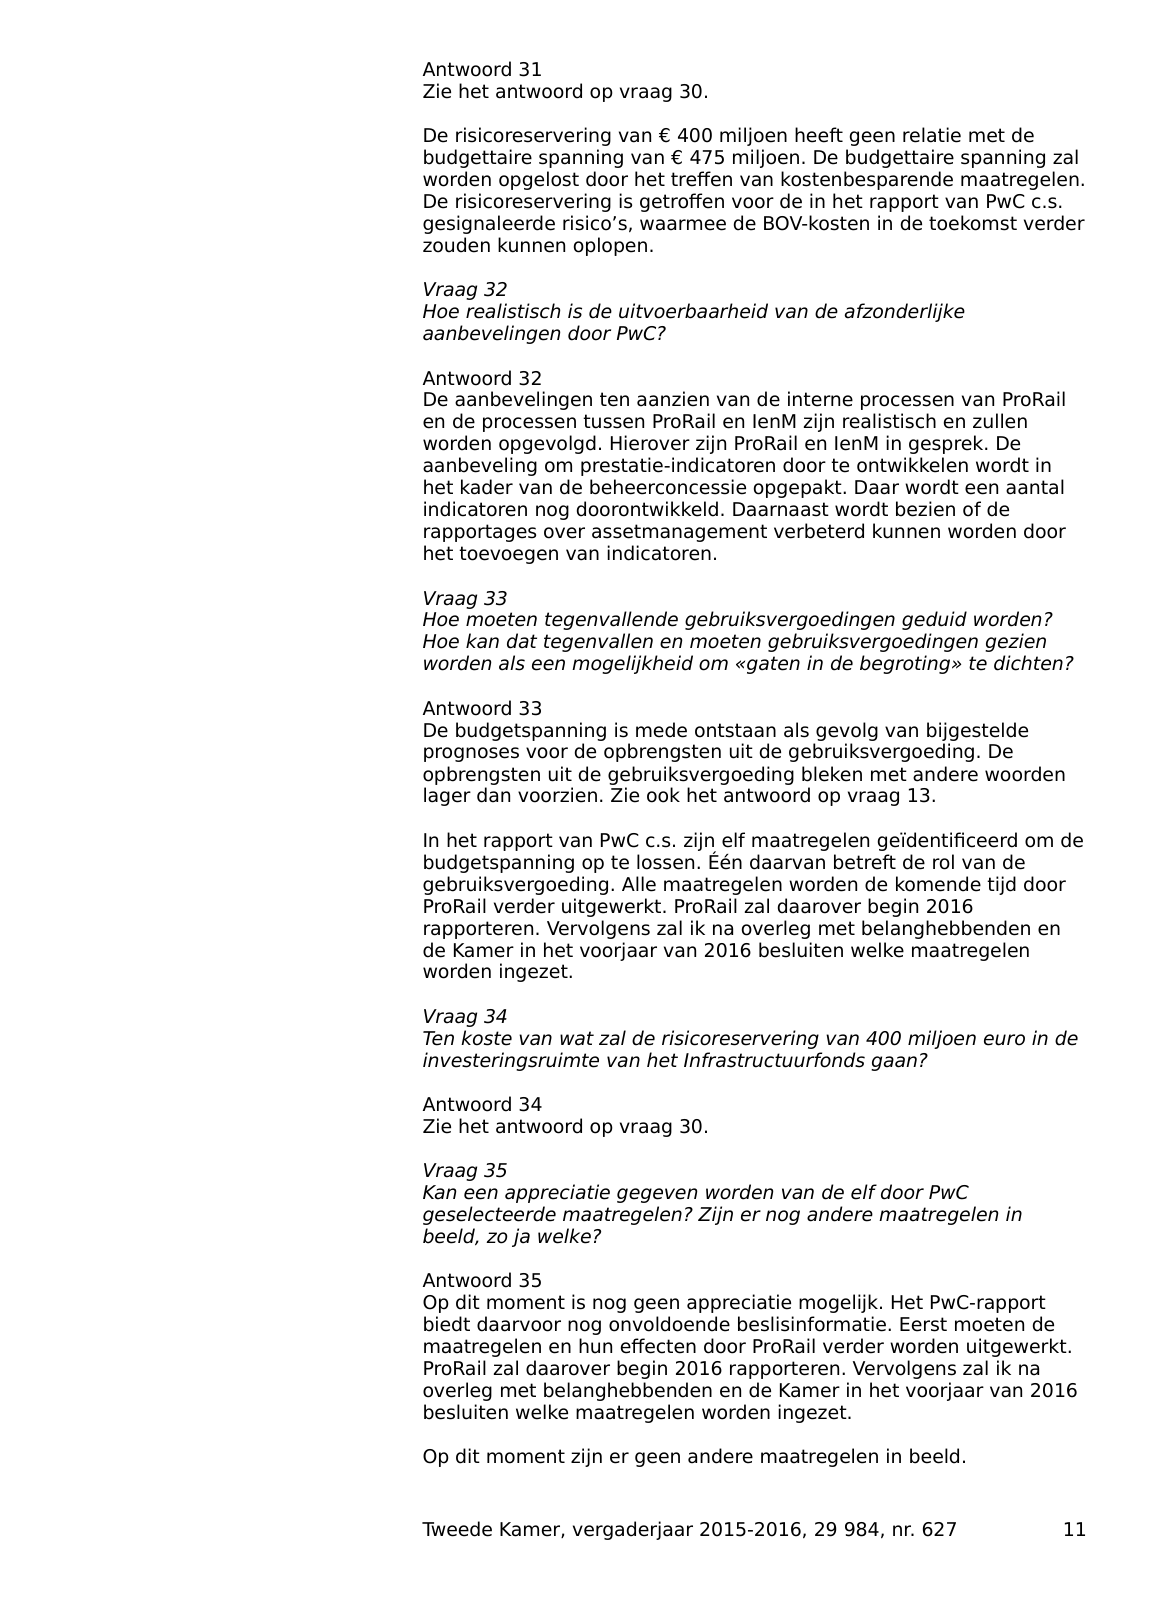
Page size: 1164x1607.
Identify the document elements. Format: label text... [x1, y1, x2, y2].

text Antwoord 31 [422, 59, 1087, 81]
text Zie het antwoord op vraag 30. [422, 81, 1087, 103]
text Zie het antwoord op vraag 30. [422, 1116, 1087, 1138]
text Vraag 35 [422, 1160, 1087, 1182]
text Antwoord 35 [422, 1270, 1087, 1292]
text Hoe moeten tegenvallende gebruiksvergoedingen geduid worden? Hoe kan dat tegenvallen en moeten gebruiksvergoedingen gezien worden als een mogelijkheid om «gaten in de begroting» te dichten? [422, 609, 1087, 675]
text Antwoord 33 [422, 697, 1087, 719]
text Ten koste van wat zal de risicoreservering van 400 miljoen euro in de investeringsruimte van het Infrastructuurfonds gaan? [422, 1028, 1087, 1072]
text De budgetspanning is mede ontstaan als gevolg van bijgestelde prognoses voor de opbrengsten uit de gebruiksvergoeding. De opbrengsten uit de gebruiksvergoeding bleken met andere woorden lager dan voorzien. Zie ook het antwoord op vraag 13. [422, 719, 1087, 807]
text Vraag 32 [422, 279, 1087, 301]
text Op dit moment is nog geen appreciatie mogelijk. Het PwC-rapport biedt daarvoor nog onvoldoende beslisinformatie. Eerst moeten de maatregelen en hun effecten door ProRail verder worden uitgewerkt. ProRail zal daarover begin 2016 rapporteren. Vervolgens zal ik na overleg met belanghebbenden en de Kamer in het voorjaar van 2016 besluiten welke maatregelen worden ingezet. [422, 1292, 1087, 1424]
text Kan een appreciatie gegeven worden van de elf door PwC geselecteerde maatregelen? Zijn er nog andere maatregelen in beeld, zo ja welke? [422, 1182, 1087, 1248]
text De risicoreservering van € 400 miljoen heeft geen relatie met de budgettaire spanning van € 475 miljoen. De budgettaire spanning zal worden opgelost door het treffen van kostenbesparende maatregelen. De risicoreservering is getroffen voor de in het rapport van PwC c.s. gesignaleerde risico’s, waarmee de BOV-kosten in de toekomst verder zouden kunnen oplopen. [422, 125, 1087, 257]
text De aanbevelingen ten aanzien van de interne processen van ProRail en de processen tussen ProRail en IenM zijn realistisch en zullen worden opgevolgd. Hierover zijn ProRail en IenM in gesprek. De aanbeveling om prestatie-indicatoren door te ontwikkelen wordt in het kader van de beheerconcessie opgepakt. Daar wordt een aantal indicatoren nog doorontwikkeld. Daarnaast wordt bezien of de rapportages over assetmanagement verbeterd kunnen worden door het toevoegen van indicatoren. [422, 389, 1087, 565]
text Vraag 34 [422, 1006, 1087, 1028]
text Vraag 33 [422, 587, 1087, 609]
text Antwoord 32 [422, 367, 1087, 389]
text Hoe realistisch is de uitvoerbaarheid van de afzonderlijke aanbevelingen door PwC? [422, 301, 1087, 345]
text Antwoord 34 [422, 1094, 1087, 1116]
text Op dit moment zijn er geen andere maatregelen in beeld. [422, 1446, 1087, 1468]
text In het rapport van PwC c.s. zijn elf maatregelen geïdentificeerd om de budgetspanning op te lossen. Één daarvan betreft de rol van de gebruiksvergoeding. Alle maatregelen worden de komende tijd door ProRail verder uitgewerkt. ProRail zal daarover begin 2016 rapporteren. Vervolgens zal ik na overleg met belanghebbenden en de Kamer in het voorjaar van 2016 besluiten welke maatregelen worden ingezet. [422, 829, 1087, 983]
